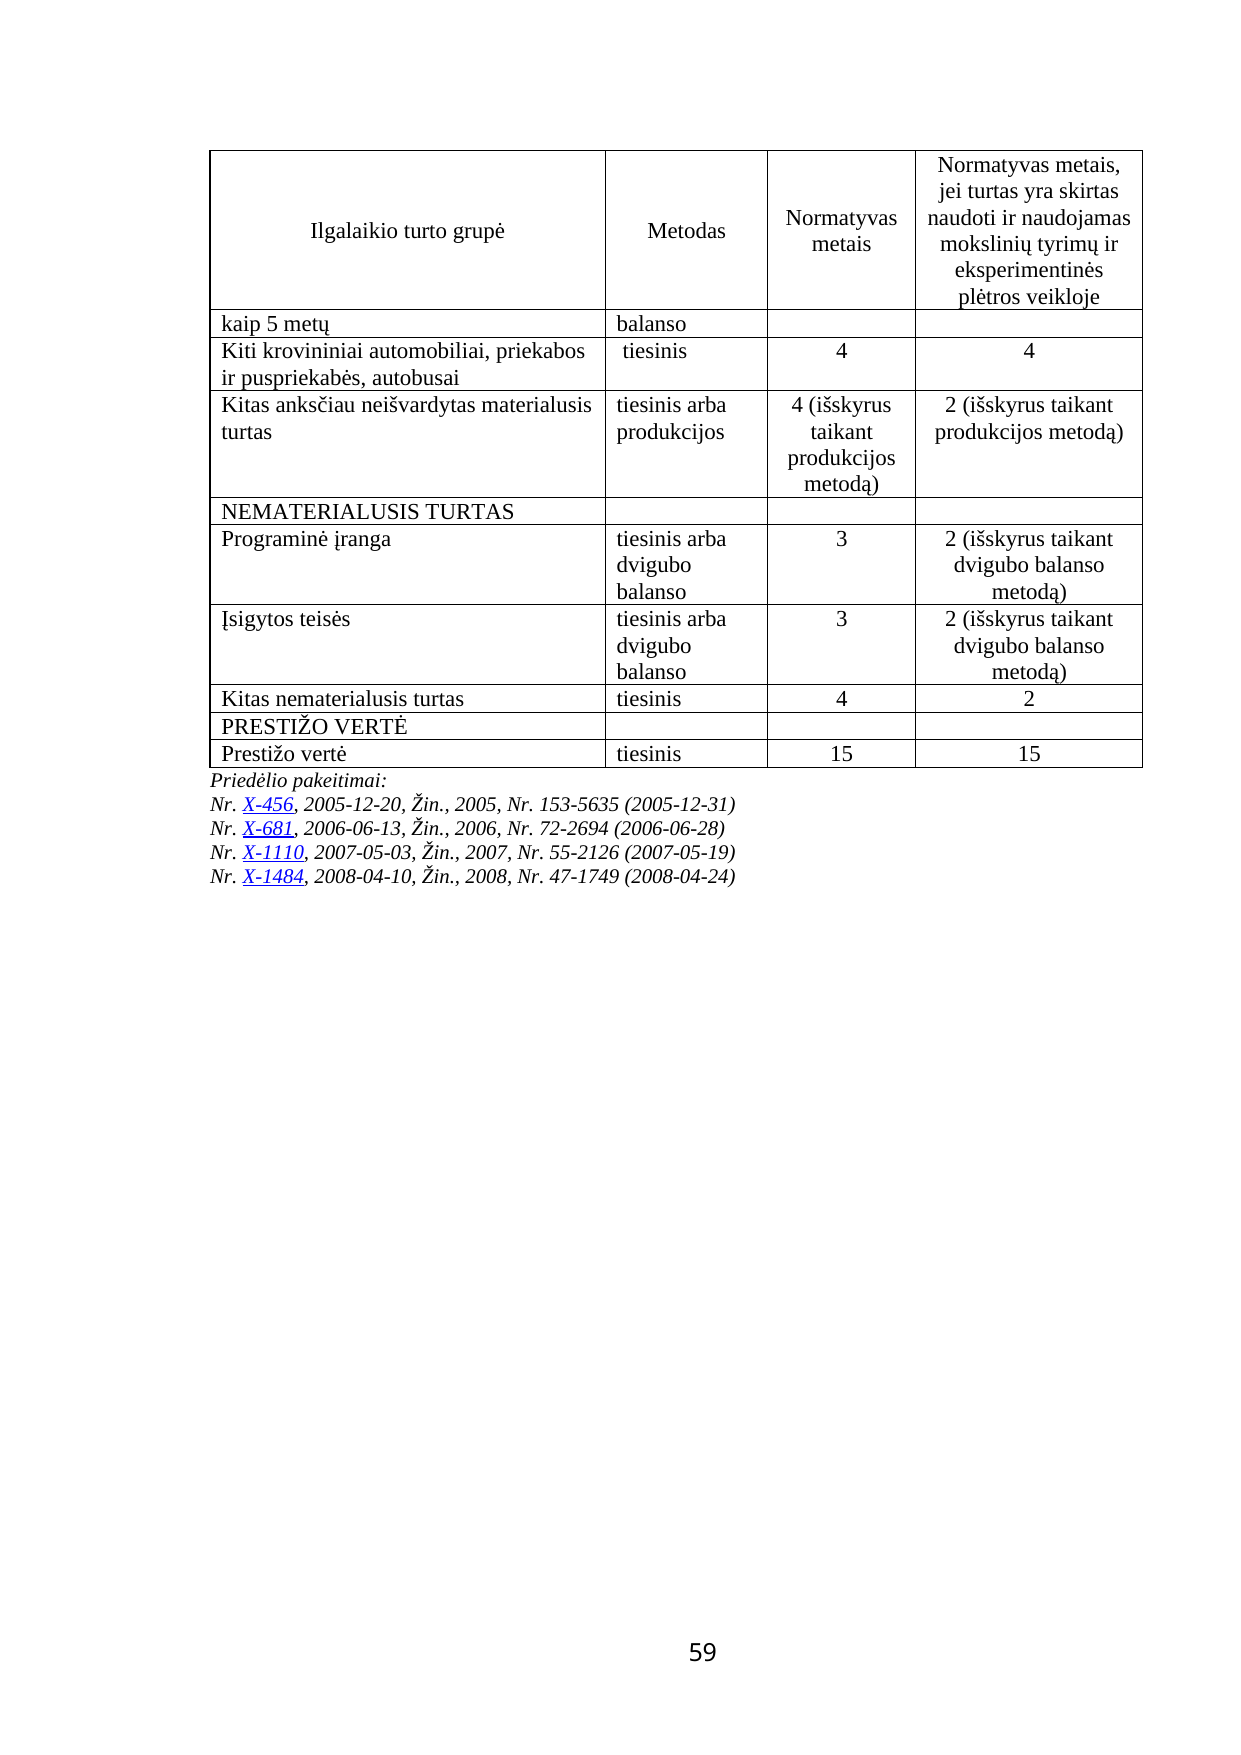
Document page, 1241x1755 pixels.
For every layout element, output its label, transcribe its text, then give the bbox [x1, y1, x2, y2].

table_header Metodas [606, 151, 767, 309]
table_cell PRESTIŽO VERTĖ [211, 713, 605, 739]
table_header Ilgalaikio turto grupė [211, 151, 605, 309]
table_cell 4 [768, 685, 915, 712]
text Priedėlio pakeitimai: [210, 768, 1120, 792]
table_cell tiesinis arba dvigubo balanso [606, 525, 767, 604]
table_cell [768, 498, 915, 524]
table_cell [916, 310, 1142, 337]
table_cell tiesinis [606, 338, 767, 390]
table_cell 4 [916, 338, 1142, 390]
table_cell [916, 713, 1142, 739]
table_header Normatyvas metais [768, 151, 915, 309]
text Nr. X-681, 2006-06-13, Žin., 2006, Nr. 72-2694 (2006-06-28) [210, 816, 1120, 840]
table_cell [916, 498, 1142, 524]
table_cell [606, 498, 767, 524]
table_cell 15 [768, 740, 915, 767]
table_cell [606, 713, 767, 739]
text Nr. X-1110, 2007-05-03, Žin., 2007, Nr. 55-2126 (2007-05-19) [210, 840, 1120, 864]
table_cell NEMATERIALUSIS TURTAS [211, 498, 605, 524]
text Nr. X-456, 2005-12-20, Žin., 2005, Nr. 153-5635 (2005-12-31) [210, 792, 1120, 816]
table_cell 3 [768, 605, 915, 684]
table_cell [768, 713, 915, 739]
table_cell Kitas nematerialusis turtas [211, 685, 605, 712]
table_cell tiesinis arba dvigubo balanso [606, 605, 767, 684]
table_cell 2 (išskyrus taikant produkcijos metodą) [916, 391, 1142, 497]
table_cell [768, 310, 915, 337]
table_header Normatyvas metais, jei turtas yra skirtas naudoti ir naudojamas mokslinių tyrimų ir eksperimentinės plėtros veikloje [916, 151, 1142, 309]
table_cell balanso [606, 310, 767, 337]
table_cell Kitas anksčiau neišvardytas materialusis turtas [211, 391, 605, 497]
table_cell 15 [916, 740, 1142, 767]
table_cell 3 [768, 525, 915, 604]
table_cell tiesinis arba produkcijos [606, 391, 767, 497]
table_cell Prestižo vertė [211, 740, 605, 767]
text Nr. X-1484, 2008-04-10, Žin., 2008, Nr. 47-1749 (2008-04-24) [210, 864, 1120, 888]
table_cell 2 [916, 685, 1142, 712]
table_cell kaip 5 metų [211, 310, 605, 337]
table_cell 2 (išskyrus taikant dvigubo balanso metodą) [916, 605, 1142, 684]
table_cell 2 (išskyrus taikant dvigubo balanso metodą) [916, 525, 1142, 604]
table_cell 4 [768, 338, 915, 390]
table_cell tiesinis [606, 685, 767, 712]
table_cell Įsigytos teisės [211, 605, 605, 684]
table_cell Kiti krovininiai automobiliai, priekabos ir puspriekabės, autobusai [211, 338, 605, 390]
table_cell tiesinis [606, 740, 767, 767]
table_cell 4 (išskyrus taikant produkcijos metodą) [768, 391, 915, 497]
table_cell Programinė įranga [211, 525, 605, 604]
